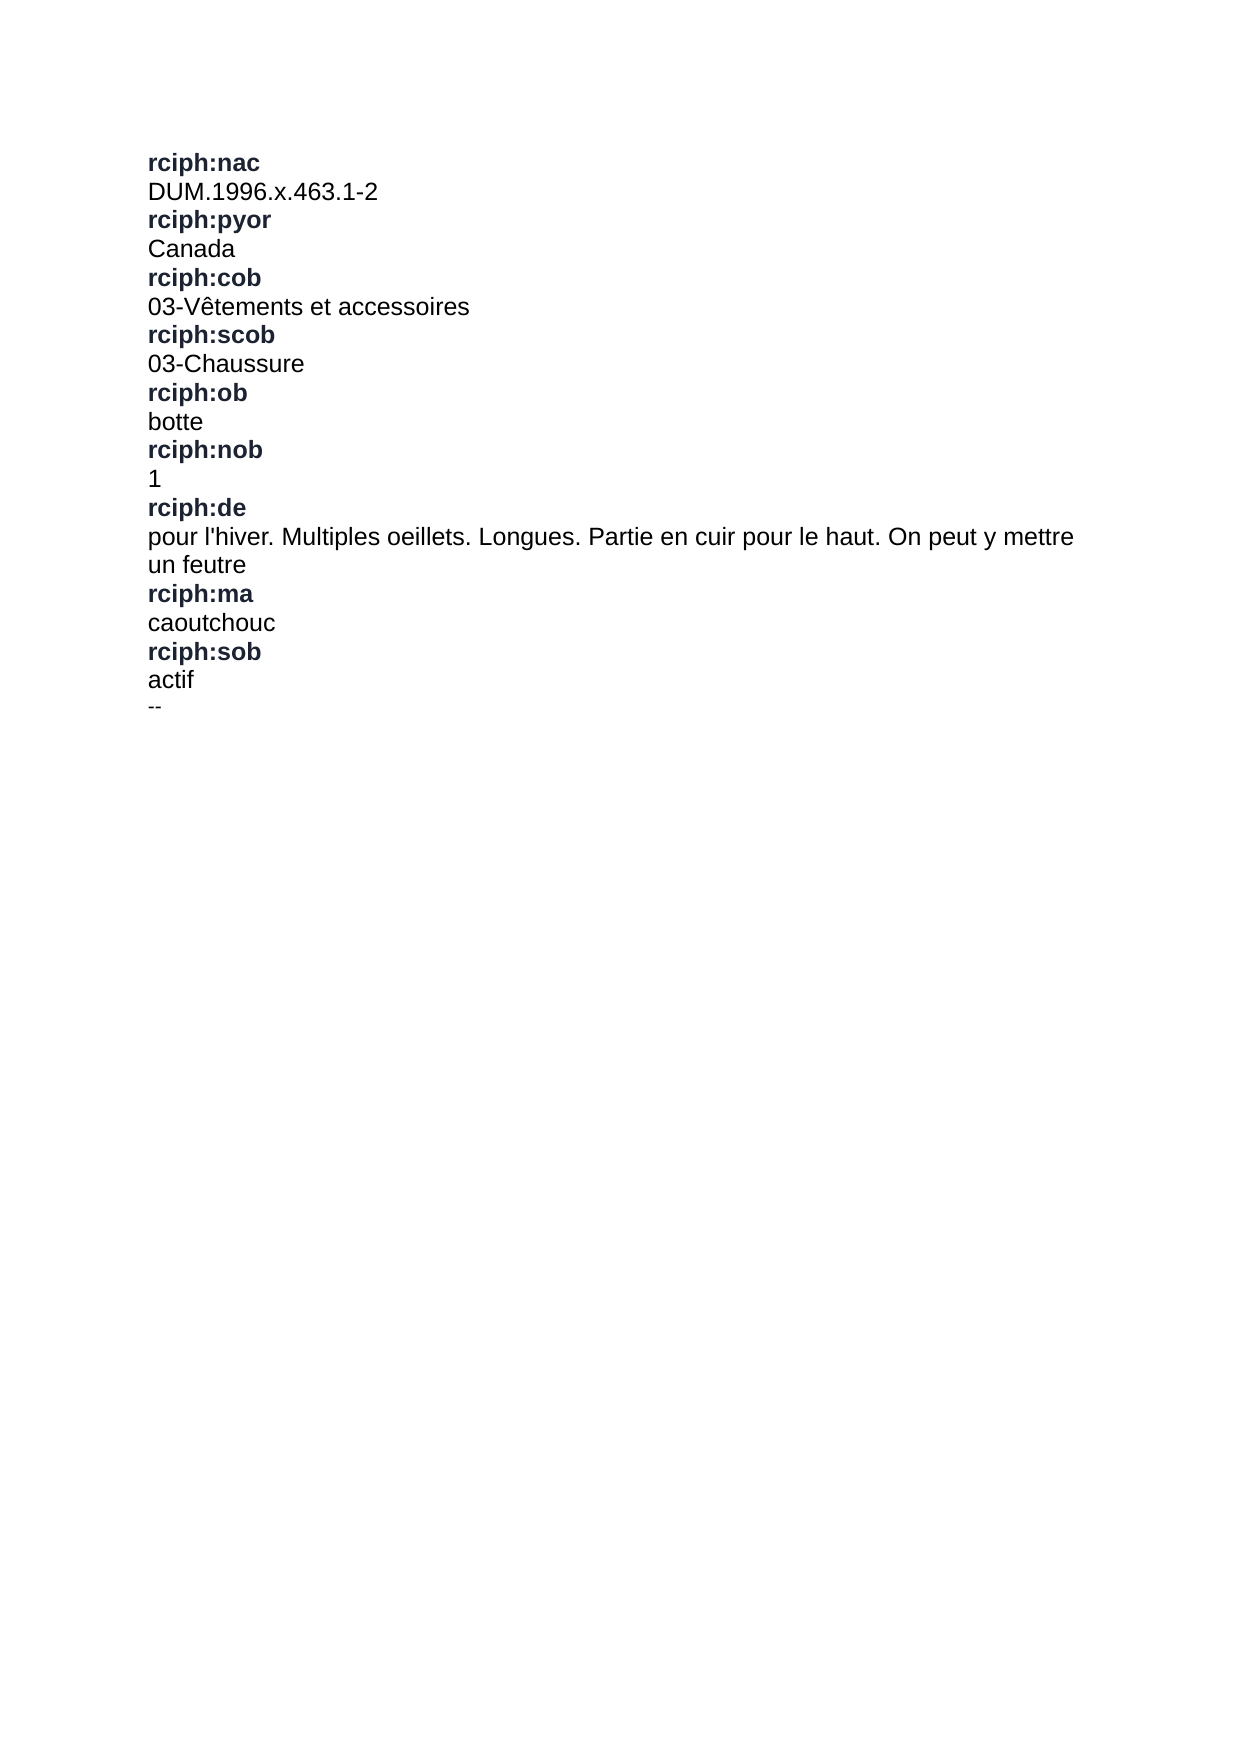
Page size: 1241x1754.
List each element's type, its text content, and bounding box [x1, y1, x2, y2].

text actif [148, 665, 1092, 694]
text 1 [148, 464, 1092, 493]
text DUM.1996.x.463.1-2 [148, 176, 1092, 205]
text botte [148, 406, 1092, 435]
text pour l'hiver. Multiples oeillets. Longues. Partie en cuir pour le haut. On peut y mettre un feutre [148, 521, 1092, 579]
text caoutchouc [148, 608, 1092, 636]
text rciph:de [148, 493, 1092, 521]
text rciph:cob [148, 263, 1092, 291]
text rciph:nob [148, 435, 1092, 464]
text rciph:scob [148, 320, 1092, 349]
text Canada [148, 234, 1092, 263]
text rciph:ob [148, 378, 1092, 406]
text 03-Vêtements et accessoires [148, 291, 1092, 320]
text rciph:sob [148, 636, 1092, 665]
text -- [148, 694, 1092, 718]
text 03-Chaussure [148, 349, 1092, 378]
text rciph:ma [148, 579, 1092, 608]
text rciph:nac [148, 148, 1092, 176]
text rciph:pyor [148, 205, 1092, 234]
